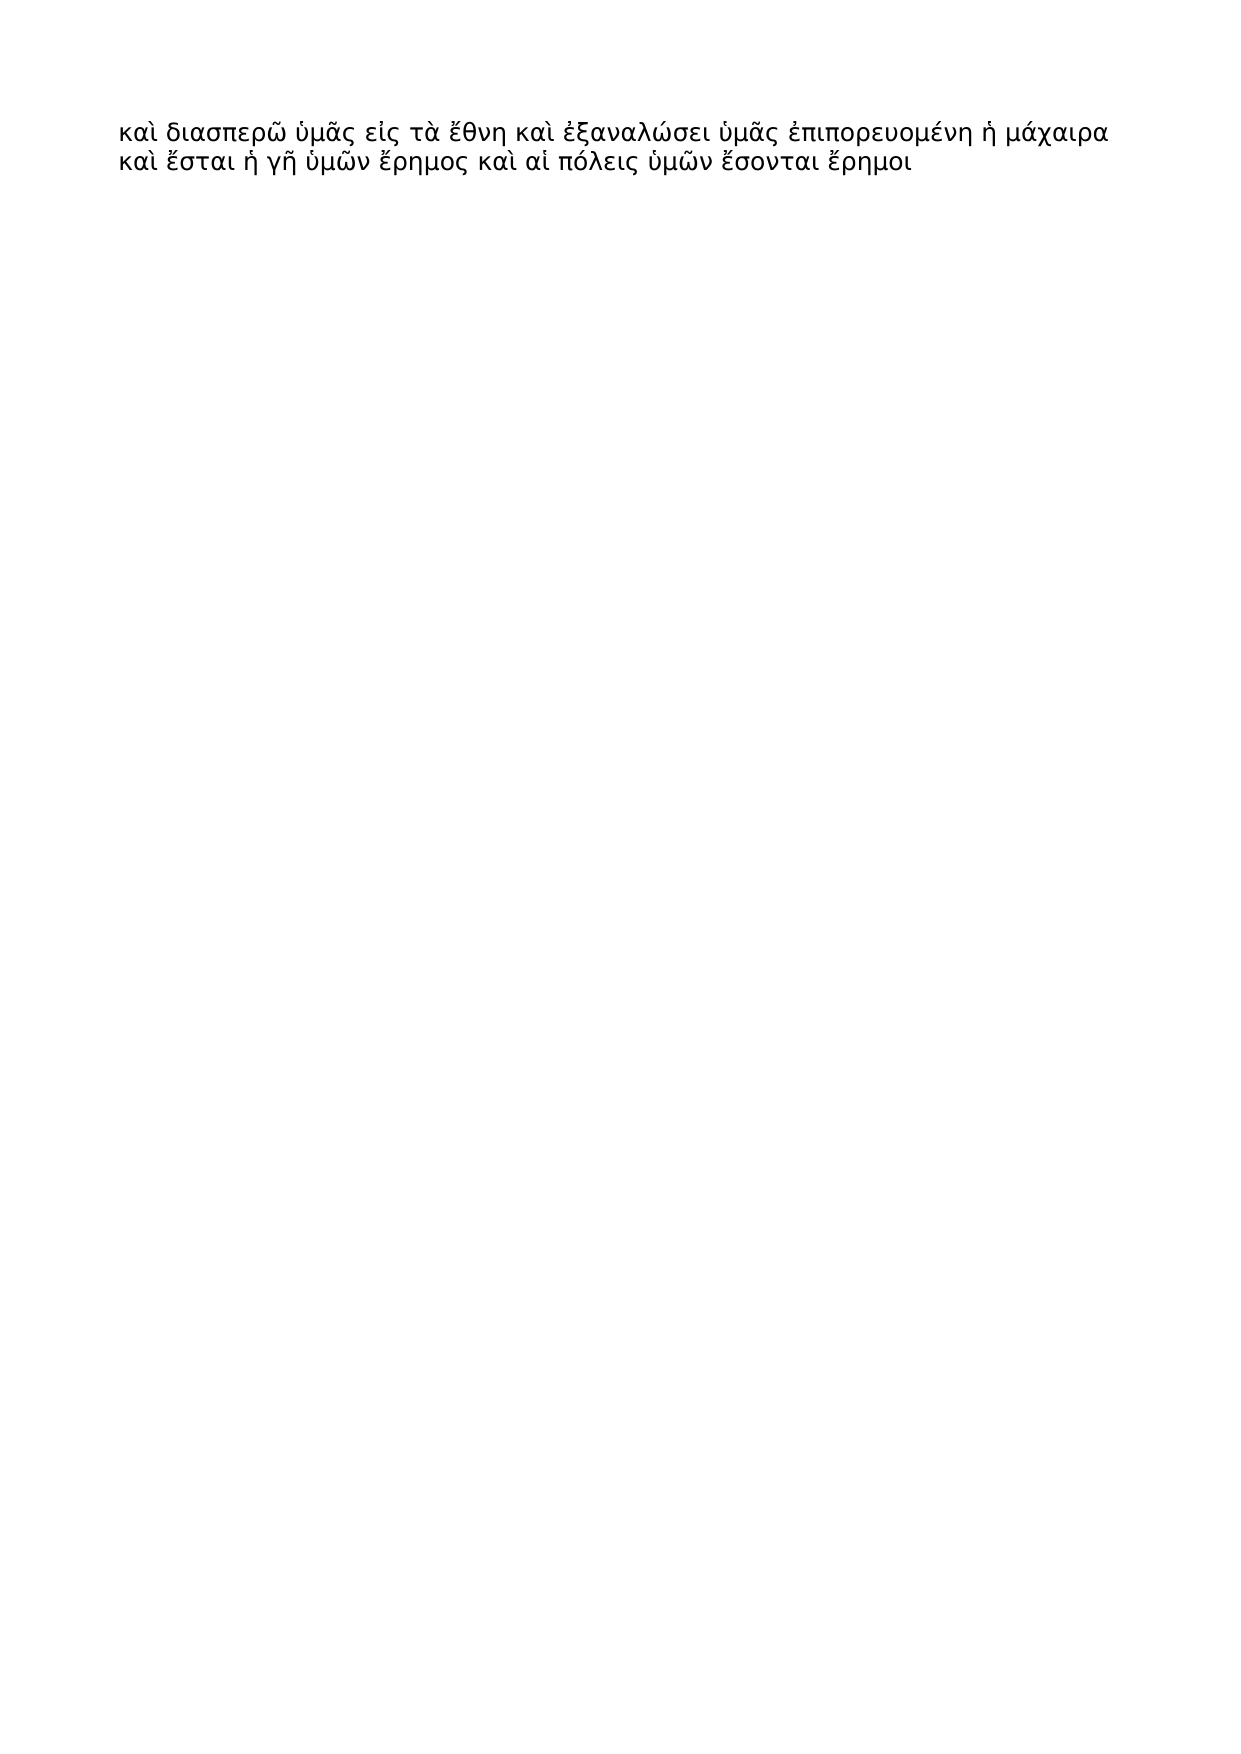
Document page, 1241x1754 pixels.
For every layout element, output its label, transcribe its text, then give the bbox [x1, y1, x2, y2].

text καὶ διασπερῶ ὑμᾶς εἰς τὰ ἔθνη καὶ ἐξαναλώσει ὑμᾶς ἐπιπορευομένη ἡ μάχαιρα καὶ ἔσται ἡ γῆ ὑμῶν ἔρημος καὶ αἱ πόλεις ὑμῶν ἔσονται ἔρημοι [118, 118, 1122, 176]
